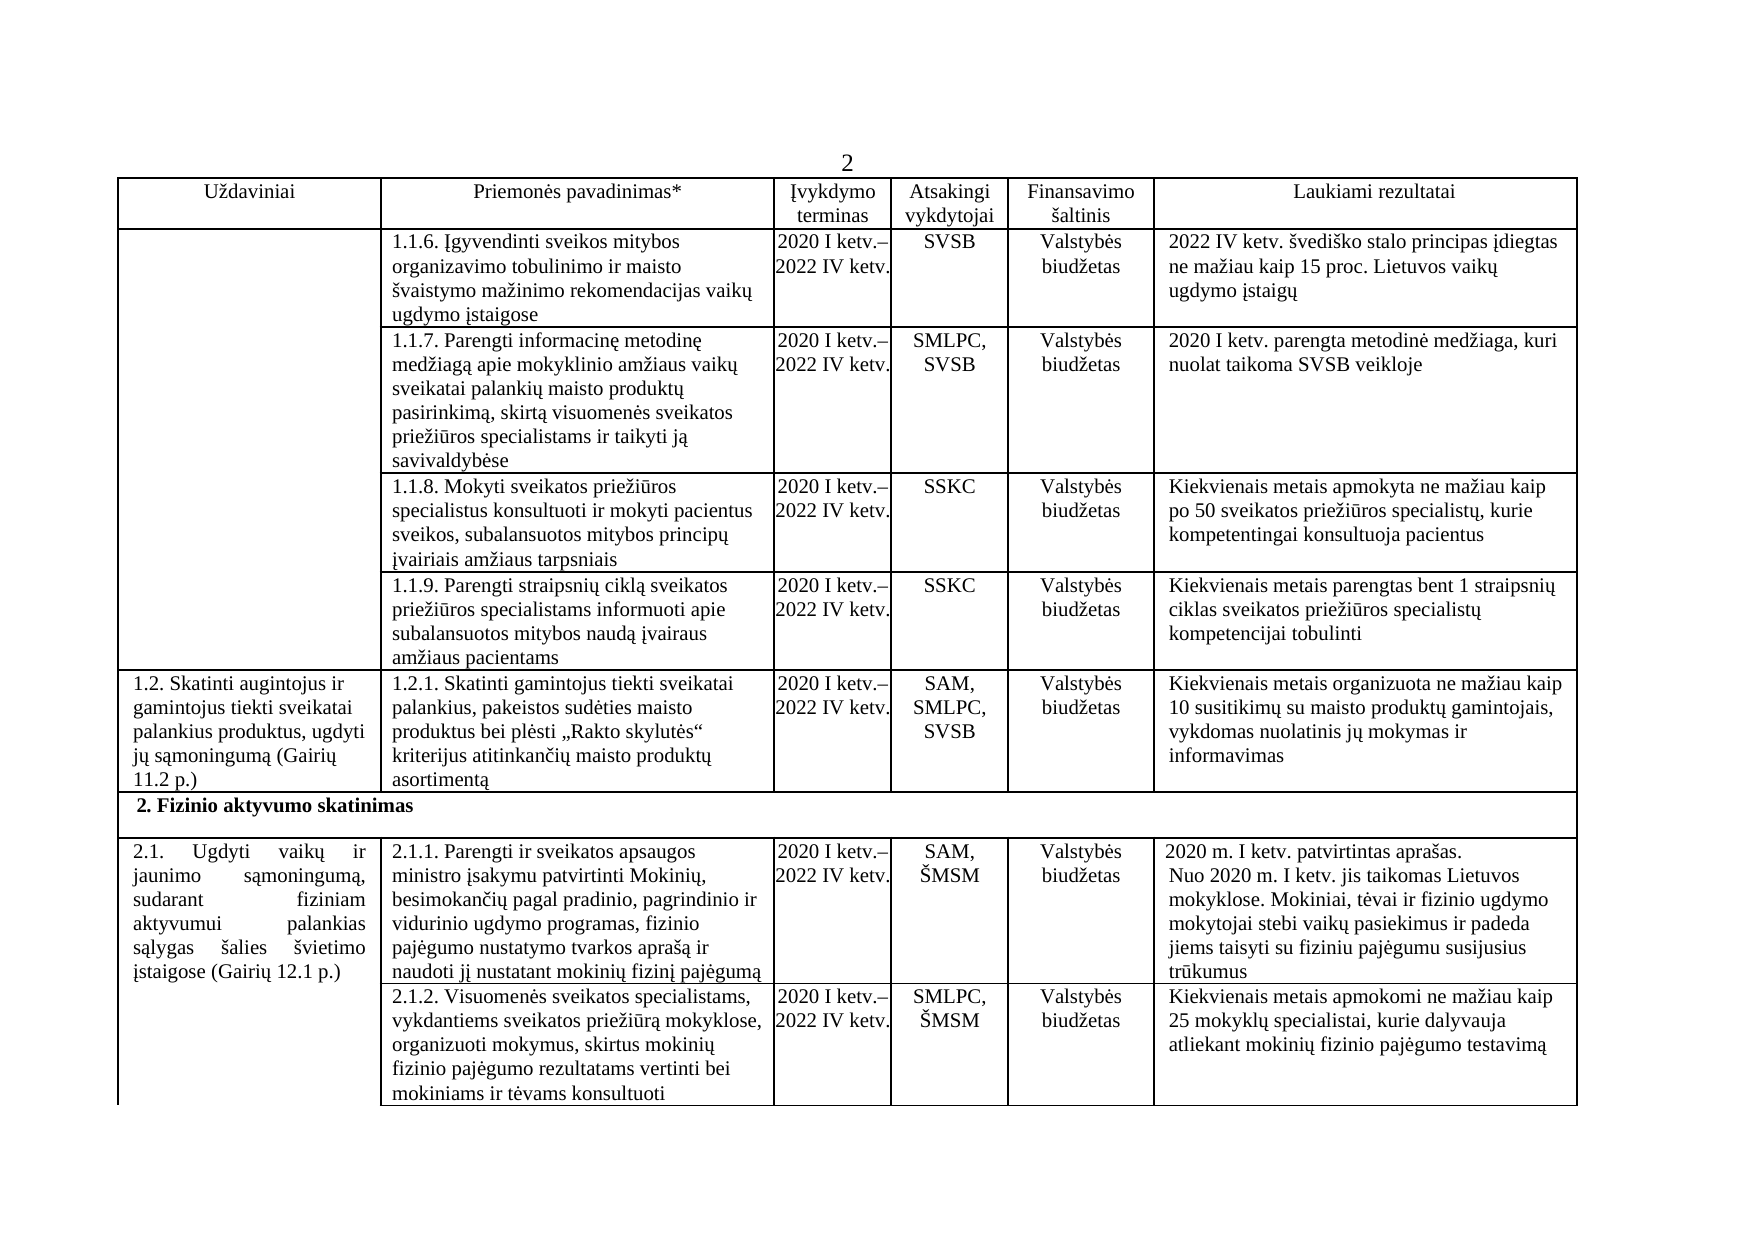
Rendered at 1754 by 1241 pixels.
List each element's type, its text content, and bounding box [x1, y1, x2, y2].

table_header Įvykdymo terminas [775, 179, 890, 227]
table_cell Valstybės biudžetas [1009, 474, 1153, 571]
table_header Laukiami rezultatai [1155, 179, 1576, 227]
table_cell Kiekvienais metais apmokyta ne mažiau kaip po 50 sveikatos priežiūros specialistų, kurie kompetentingai konsultuoja pacientus [1155, 474, 1576, 571]
table_cell 2020 I ketv.–2022 IV ketv. [775, 839, 890, 983]
table_cell SVSB [892, 230, 1007, 326]
table_cell 1.1.8. Mokyti sveikatos priežiūros specialistus konsultuoti ir mokyti pacientus sveikos, subalansuotos mitybos principų įvairiais amžiaus tarpsniais [382, 474, 773, 571]
table_cell 1.1.9. Parengti straipsnių ciklą sveikatos priežiūros specialistams informuoti apie subalansuotos mitybos naudą įvairaus amžiaus pacientams [382, 573, 773, 669]
table_cell 2.1.2. Visuomenės sveikatos specialistams, vykdantiems sveikatos priežiūrą mokyklose, organizuoti mokymus, skirtus mokinių fizinio pajėgumo rezultatams vertinti bei mokiniams ir tėvams konsultuoti [382, 984, 773, 1104]
table_cell 1.1.7. Parengti informacinę metodinę medžiagą apie mokyklinio amžiaus vaikų sveikatai palankių maisto produktų pasirinkimą, skirtą visuomenės sveikatos priežiūros specialistams ir taikyti ją savivaldybėse [382, 328, 773, 472]
table_cell 2.1.1. Parengti ir sveikatos apsaugos ministro įsakymu patvirtinti Mokinių, besimokančių pagal pradinio, pagrindinio ir vidurinio ugdymo programas, fizinio pajėgumo nustatymo tvarkos aprašą ir naudoti jį nustatant mokinių fizinį pajėgumą [382, 839, 773, 983]
table_cell 2020 I ketv. parengta metodinė medžiaga, kuri nuolat taikoma SVSB veikloje [1155, 328, 1576, 472]
table_cell Kiekvienais metais parengtas bent 1 straipsnių ciklas sveikatos priežiūros specialistų kompetencijai tobulinti [1155, 573, 1576, 669]
table_cell Valstybės biudžetas [1009, 573, 1153, 669]
table_cell 2020 I ketv.–2022 IV ketv. [775, 230, 890, 326]
table_cell Kiekvienais metais apmokomi ne mažiau kaip 25 mokyklų specialistai, kurie dalyvauja atliekant mokinių fizinio pajėgumo testavimą [1155, 984, 1576, 1104]
table_cell 2020 I ketv.–2022 IV ketv. [775, 573, 890, 669]
table_cell SAM, SMLPC, SVSB [892, 671, 1007, 791]
table_cell 2022 IV ketv. švediško stalo principas įdiegtas ne mažiau kaip 15 proc. Lietuvos vaikų ugdymo įstaigų [1155, 230, 1576, 326]
table_header Uždaviniai [119, 179, 380, 227]
table_header Atsakingi vykdytojai [892, 179, 1007, 227]
table_cell 1.2.1. Skatinti gamintojus tiekti sveikatai palankius, pakeistos sudėties maisto produktus bei plėsti „Rakto skylutės“ kriterijus atitinkančių maisto produktų asortimentą [382, 671, 773, 791]
table_cell SAM, ŠMSM [892, 839, 1007, 983]
table_cell Kiekvienais metais organizuota ne mažiau kaip 10 susitikimų su maisto produktų gamintojais, vykdomas nuolatinis jų mokymas ir informavimas [1155, 671, 1576, 791]
table_cell SSKC [892, 474, 1007, 571]
table_cell [119, 230, 380, 669]
table_cell 2020 I ketv.–2022 IV ketv. [775, 328, 890, 472]
table_cell 2020 m. I ketv. patvirtintas aprašas. Nuo 2020 m. I ketv. jis taikomas Lietuvos mokyklose. Mokiniai, tėvai ir fizinio ugdymo mokytojai stebi vaikų pasiekimus ir padeda jiems taisyti su fiziniu pajėgumu susijusius trūkumus [1155, 839, 1576, 983]
table_header Priemonės pavadinimas* [382, 179, 773, 227]
table_cell SMLPC, ŠMSM [892, 984, 1007, 1104]
table_cell Valstybės biudžetas [1009, 839, 1153, 983]
table_header Finansavimo šaltinis [1009, 179, 1153, 227]
table_cell Valstybės biudžetas [1009, 230, 1153, 326]
table_cell 1.1.6. Įgyvendinti sveikos mitybos organizavimo tobulinimo ir maisto švaistymo mažinimo rekomendacijas vaikų ugdymo įstaigose [382, 230, 773, 326]
table_cell 2020 I ketv.–2022 IV ketv. [775, 474, 890, 571]
table_cell Valstybės biudžetas [1009, 328, 1153, 472]
table_cell 2020 I ketv.–2022 IV ketv. [775, 671, 890, 791]
table_cell 2020 I ketv.–2022 IV ketv. [775, 984, 890, 1104]
table_cell Valstybės biudžetas [1009, 984, 1153, 1104]
table_cell 2.1. Ugdyti vaikų ir jaunimo sąmoningumą, sudarant fiziniam aktyvumui palankias sąlygas šalies švietimo įstaigose (Gairių 12.1 p.) [119, 839, 380, 1104]
table_cell Valstybės biudžetas [1009, 671, 1153, 791]
table_cell SSKC [892, 573, 1007, 669]
table_cell 2. Fizinio aktyvumo skatinimas [119, 793, 1576, 837]
table_cell SMLPC, SVSB [892, 328, 1007, 472]
table_cell 1.2. Skatinti augintojus ir gamintojus tiekti sveikatai palankius produktus, ugdyti jų sąmoningumą (Gairių 11.2 p.) [119, 671, 380, 791]
